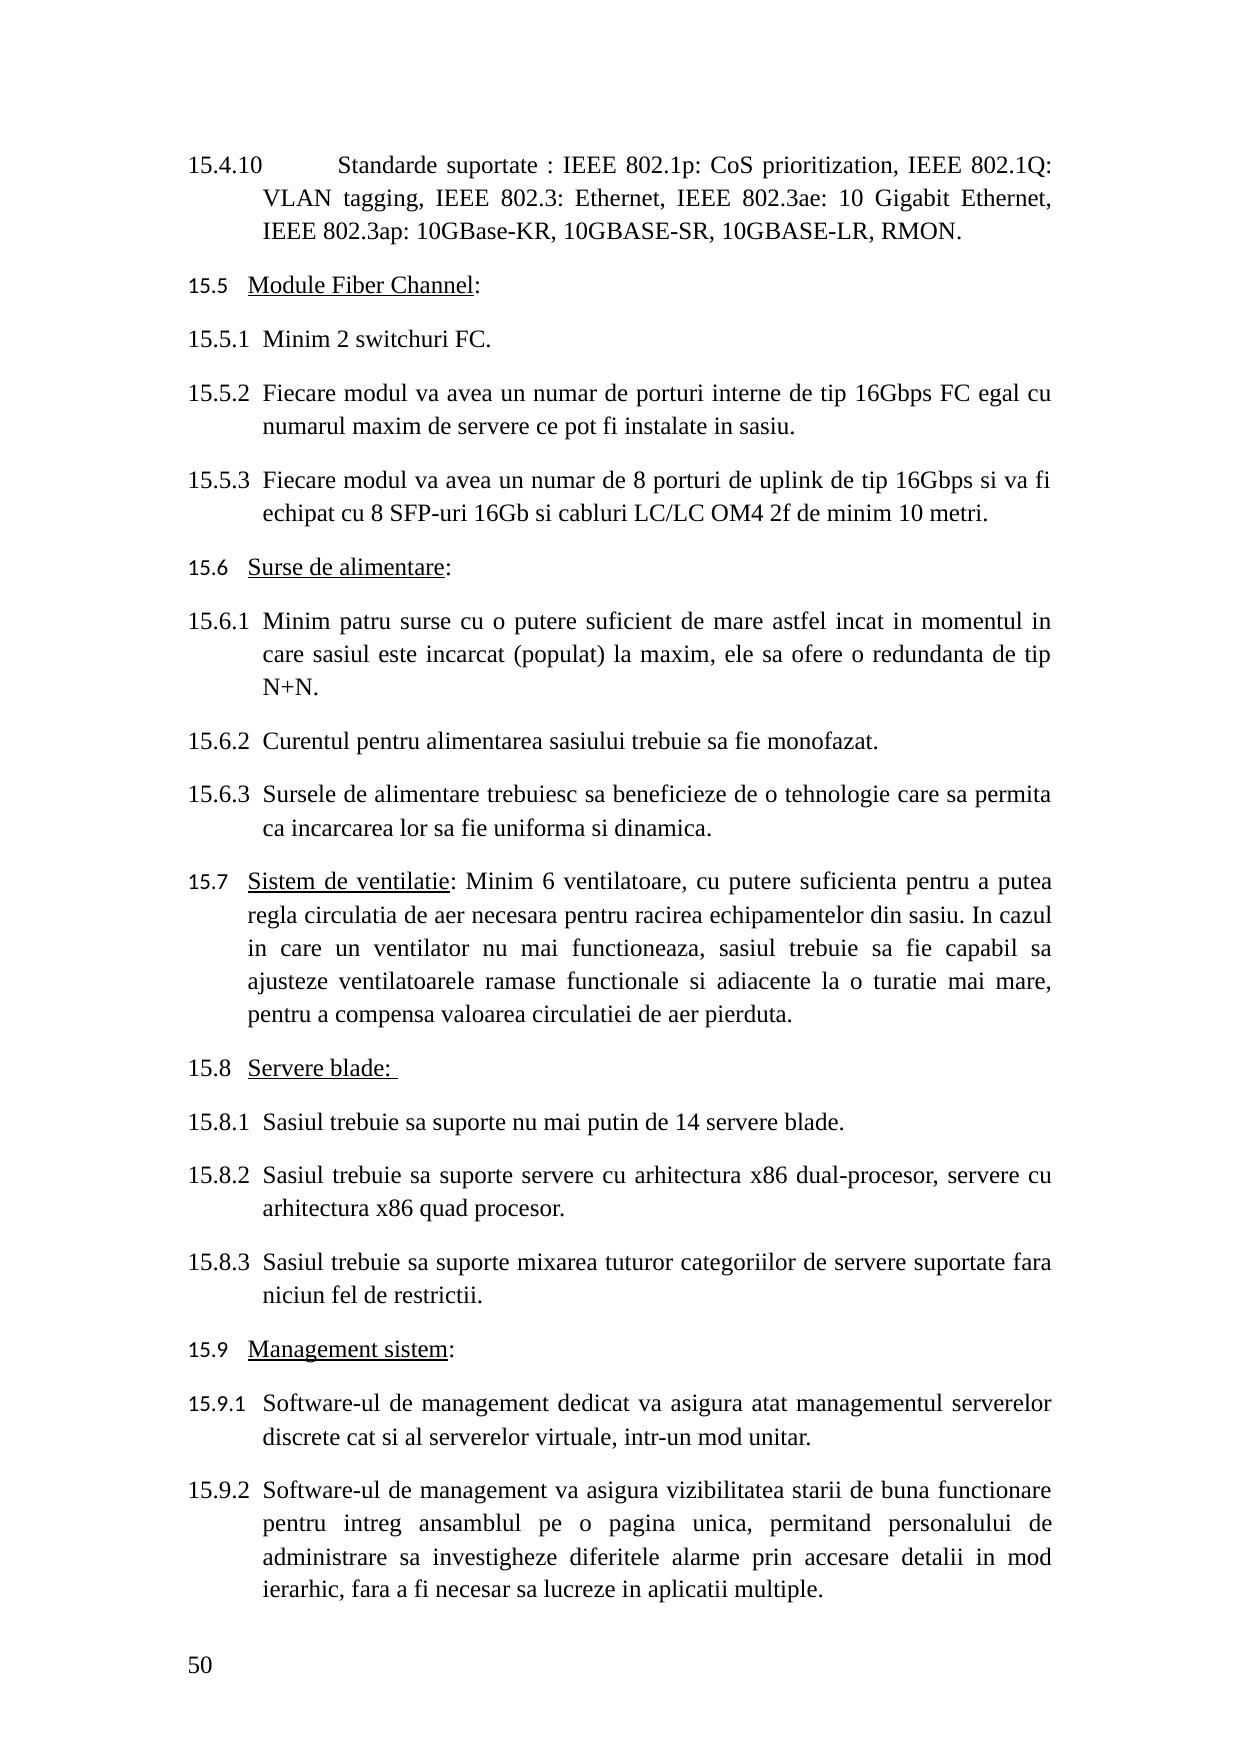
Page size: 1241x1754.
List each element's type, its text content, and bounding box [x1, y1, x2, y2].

list Software-ul de management dedicat va asigura atat managementul serverelor discrete cat si al serverelor virtuale, intr-un mod unitar. [187, 1388, 1053, 1450]
list Minim 2 switchuri FC. [187, 324, 1053, 353]
list Management sistem: [187, 1334, 1053, 1363]
list Sursele de alimentare trebuiesc sa beneficieze de o tehnologie care sa permita ca incarcarea lor sa fie uniforma si dinamica. [187, 779, 1053, 841]
list Sasiul trebuie sa suporte servere cu arhitectura x86 dual-procesor, servere cu arhitectura x86 quad procesor. [187, 1160, 1053, 1222]
list Minim patru surse cu o putere suficient de mare astfel incat in momentul in care sasiul este incarcat (populat) la maxim, ele sa ofere o redundanta de tip N+N. [187, 606, 1053, 701]
list Servere blade: [187, 1053, 1053, 1081]
list Standarde suportate : IEEE 802.1p: CoS prioritization, IEEE 802.1Q: VLAN tagging, IEEE 802.3: Ethernet, IEEE 802.3ae: 10 Gigabit Ethernet, IEEE 802.3ap: 10GBase-KR, 10GBASE-SR, 10GBASE-LR, RMON. [187, 150, 1053, 245]
list Sistem de ventilatie: Minim 6 ventilatoare, cu putere suficienta pentru a putea regla circulatia de aer necesara pentru racirea echipamentelor din sasiu. In cazul in care un ventilator nu mai functioneaza, sasiul trebuie sa fie capabil sa ajusteze ventilatoarele ramase functionale si adiacente la o turatie mai mare, pentru a compensa valoarea circulatiei de aer pierduta. [187, 866, 1053, 1028]
list Module Fiber Channel: [187, 270, 1053, 299]
list Software-ul de management va asigura vizibilitatea starii de buna functionare pentru intreg ansamblul pe o pagina unica, permitand personalului de administrare sa investigheze diferitele alarme prin accesare detalii in mod ierarhic, fara a fi necesar sa lucreze in aplicatii multiple. [187, 1476, 1053, 1603]
list Fiecare modul va avea un numar de porturi interne de tip 16Gbps FC egal cu numarul maxim de servere ce pot fi instalate in sasiu. [187, 378, 1053, 440]
list Curentul pentru alimentarea sasiului trebuie sa fie monofazat. [187, 726, 1053, 754]
list Sasiul trebuie sa suporte nu mai putin de 14 servere blade. [187, 1107, 1053, 1135]
list Surse de alimentare: [187, 552, 1053, 581]
list Fiecare modul va avea un numar de 8 porturi de uplink de tip 16Gbps si va fi echipat cu 8 SFP-uri 16Gb si cabluri LC/LC OM4 2f de minim 10 metri. [187, 465, 1053, 527]
list Sasiul trebuie sa suporte mixarea tuturor categoriilor de servere suportate fara niciun fel de restrictii. [187, 1247, 1053, 1309]
